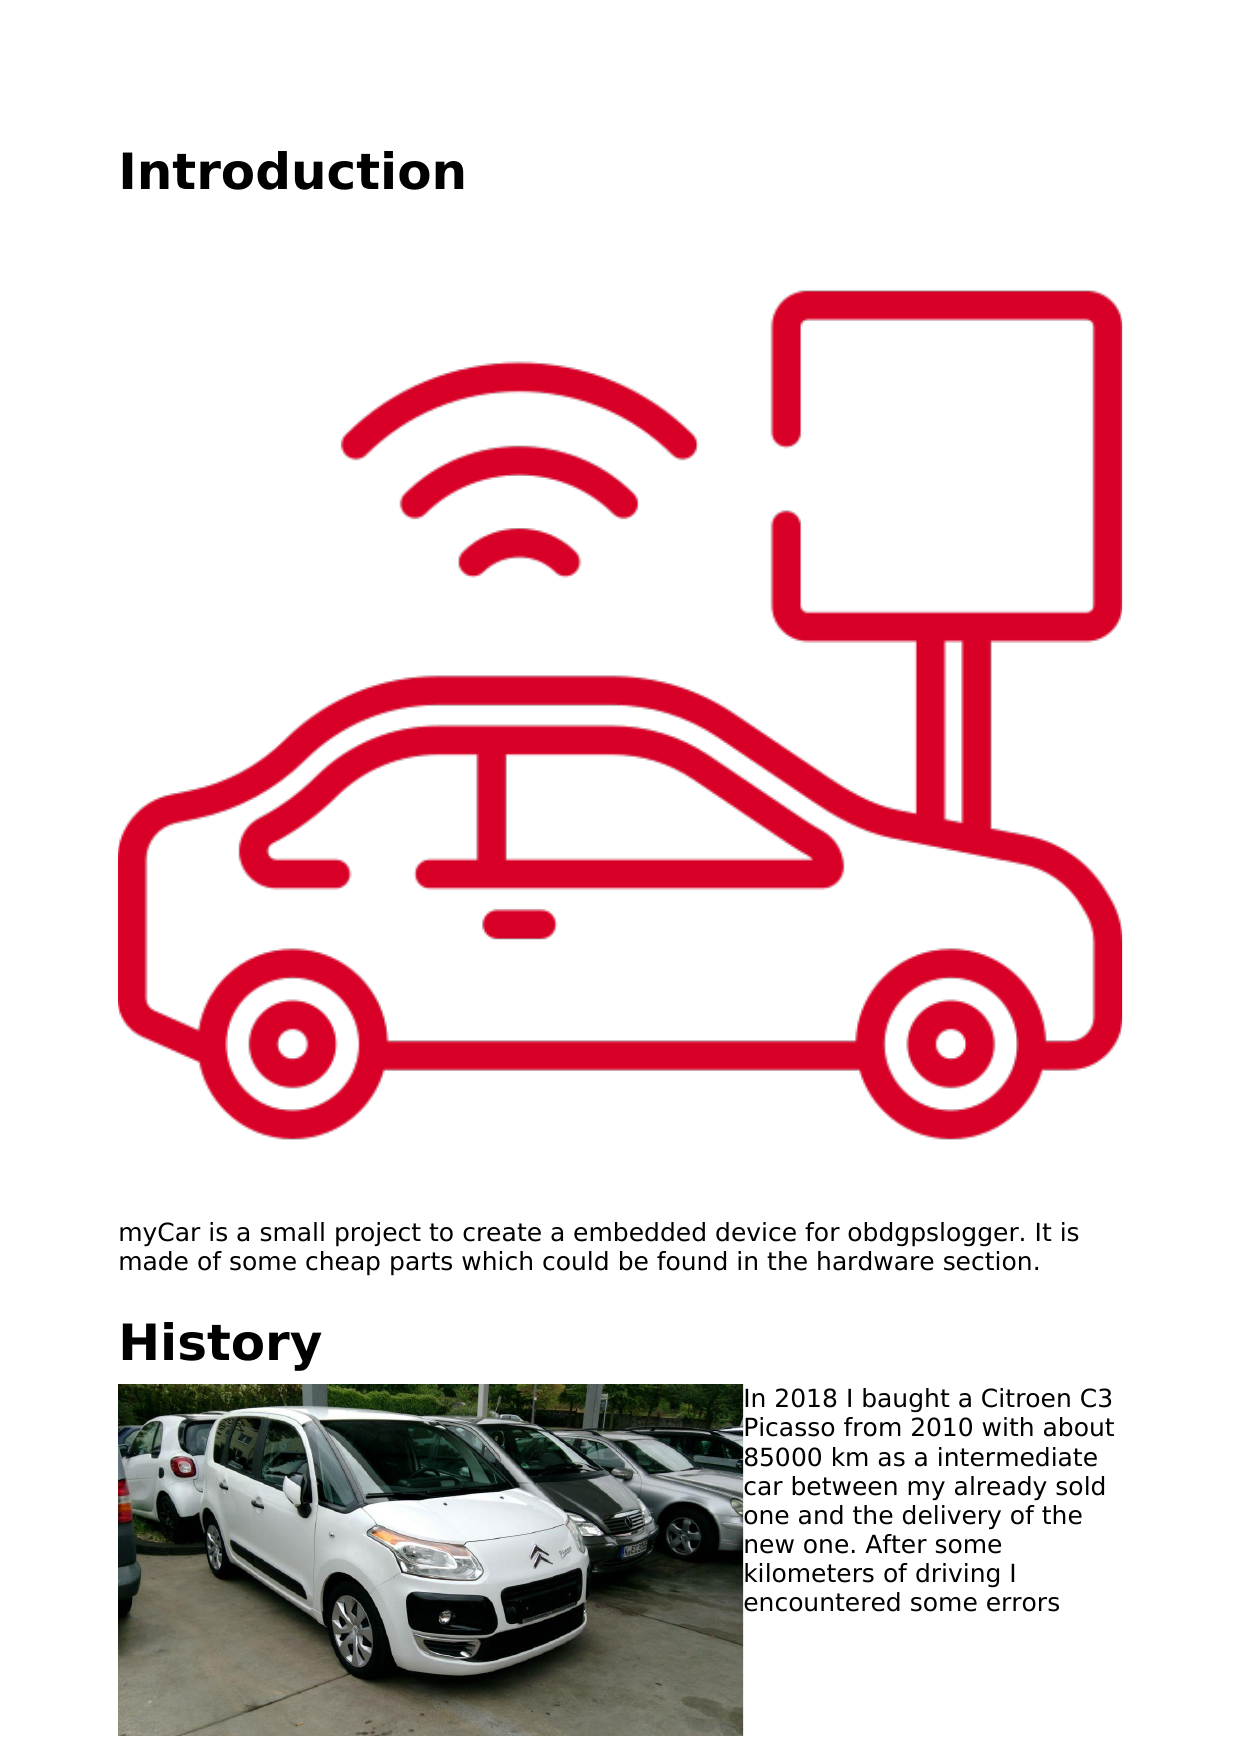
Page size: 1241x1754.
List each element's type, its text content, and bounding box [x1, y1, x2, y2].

picture [118, 213, 1123, 1218]
picture [118, 1384, 744, 1736]
subtitle Introduction [118, 143, 1122, 201]
text In 2018 I baught a Citroen C3 Picasso from 2010 with about 85000 km as a intermediate car between my already sold one and the delivery of the new one. After some kilometers of driving I encountered some errors [744, 1384, 1122, 1618]
text myCar is a small project to create a embedded device for obdgpslogger. It is made of some cheap parts which could be found in the hardware section. [118, 1218, 1122, 1276]
subtitle History [118, 1314, 1122, 1372]
